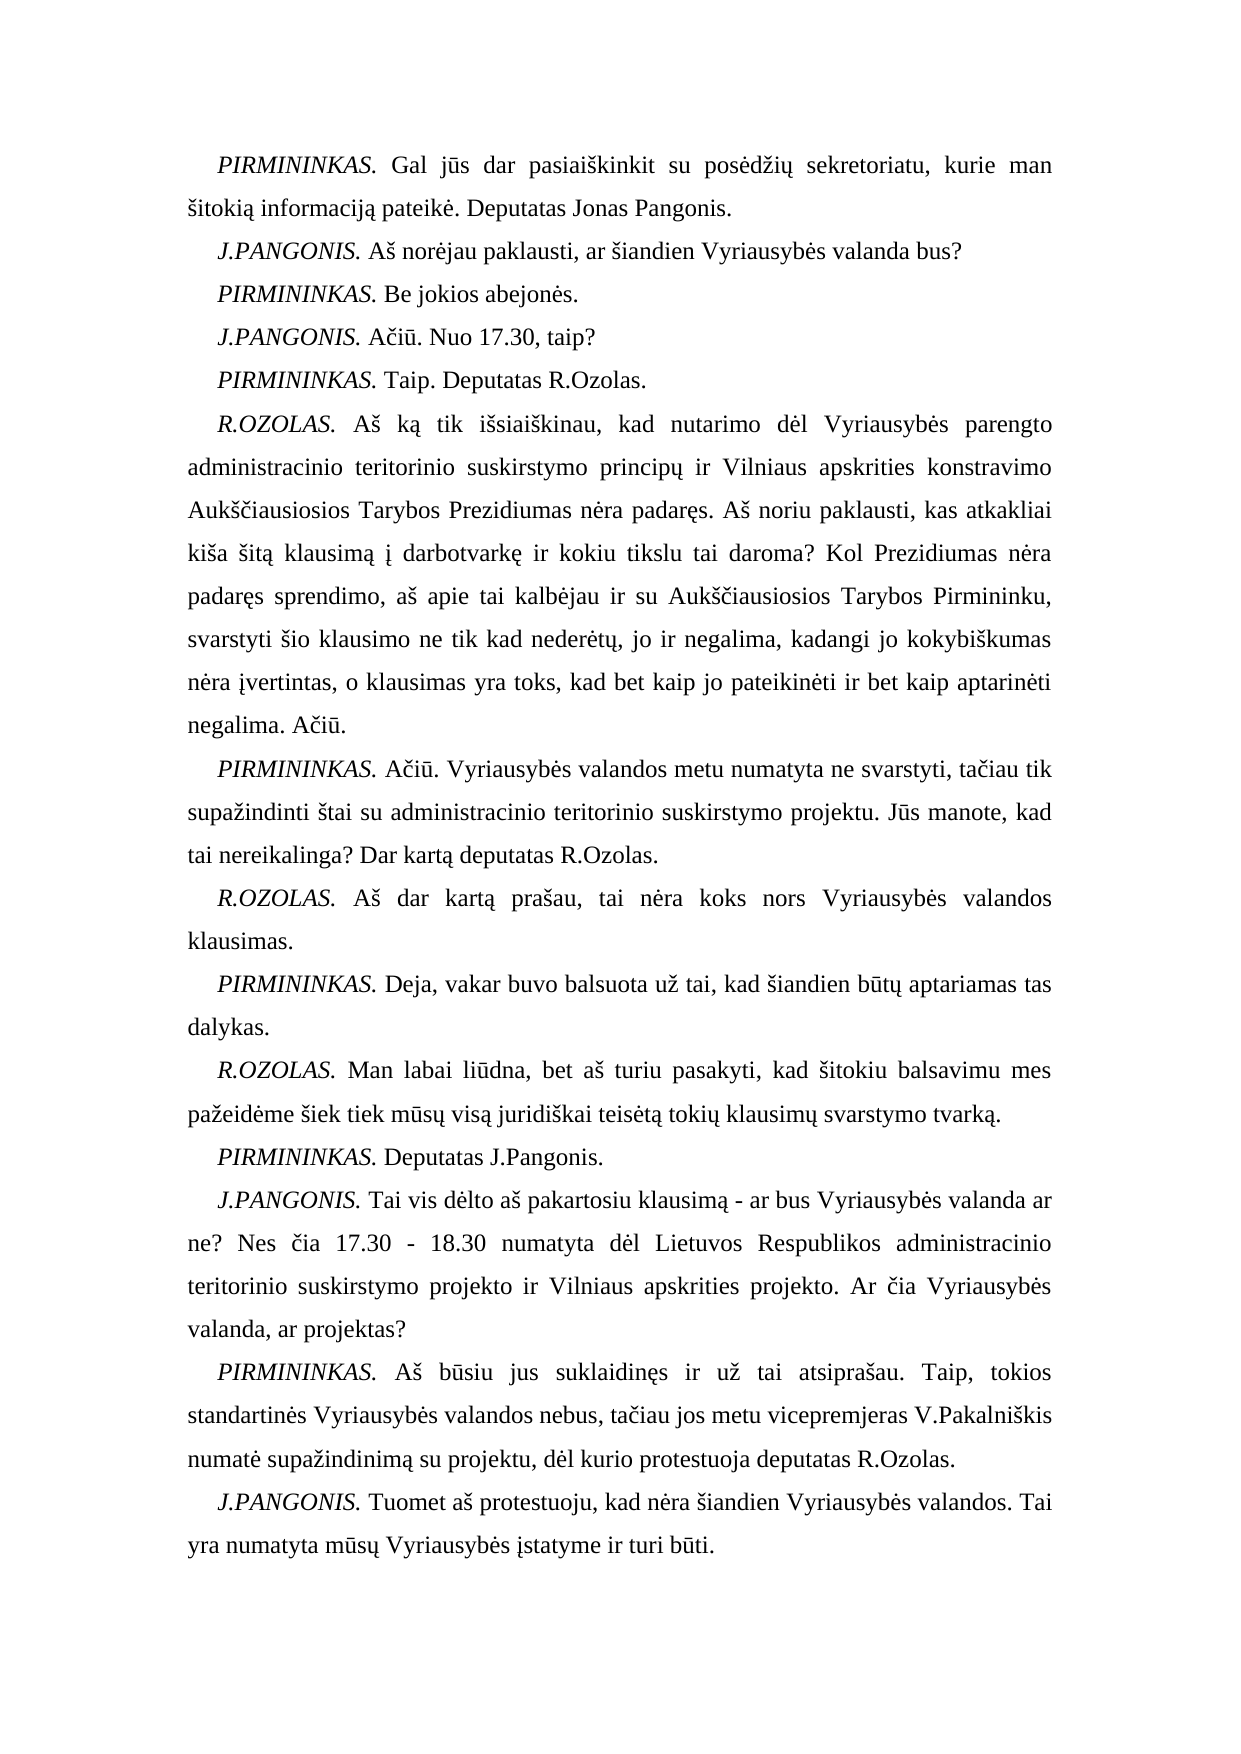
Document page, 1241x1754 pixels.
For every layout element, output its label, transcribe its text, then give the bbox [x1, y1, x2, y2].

text PIRMININKAS. Be jokios abejonės. [187, 279, 1053, 308]
text R.OZOLAS. Man labai liūdna, bet aš turiu pasakyti, kad šitokiu balsavimu mes pažeidėme šiek tiek mūsų visą juridiškai teisėtą tokių klausimų svarstymo tvarką. [187, 1056, 1053, 1127]
text J.PANGONIS. Tuomet aš protestuoju, kad nėra šiandien Vyriausybės valandos. Tai yra numatyta mūsų Vyriausybės įstatyme ir turi būti. [187, 1487, 1053, 1559]
text PIRMININKAS. Ačiū. Vyriausybės valandos metu numatyta ne svarstyti, tačiau tik supažindinti štai su administracinio teritorinio suskirstymo projektu. Jūs manote, kad tai nereikalinga? Dar kartą deputatas R.Ozolas. [187, 754, 1053, 869]
text R.OZOLAS. Aš ką tik išsiaiškinau, kad nutarimo dėl Vyriausybės parengto administracinio teritorinio suskirstymo principų ir Vilniaus apskrities konstravimo Aukščiausiosios Tarybos Prezidiumas nėra padaręs. Aš noriu paklausti, kas atkakliai kiša šitą klausimą į darbotvarkę ir kokiu tikslu tai daroma? Kol Prezidiumas nėra padaręs sprendimo, aš apie tai kalbėjau ir su Aukščiausiosios Tarybos Pirmininku, svarstyti šio klausimo ne tik kad nederėtų, jo ir negalima, kadangi jo kokybiškumas nėra įvertintas, o klausimas yra toks, kad bet kaip jo pateikinėti ir bet kaip aptarinėti negalima. Ačiū. [187, 409, 1053, 739]
text R.OZOLAS. Aš dar kartą prašau, tai nėra koks nors Vyriausybės valandos klausimas. [187, 883, 1053, 955]
text PIRMININKAS. Aš būsiu jus suklaidinęs ir už tai atsiprašau. Taip, tokios standartinės Vyriausybės valandos nebus, tačiau jos metu vicepremjeras V.Pakalniškis numatė supažindinimą su projektu, dėl kurio protestuoja deputatas R.Ozolas. [187, 1357, 1053, 1472]
text J.PANGONIS. Aš norėjau paklausti, ar šiandien Vyriausybės valanda bus? [187, 236, 1053, 265]
text PIRMININKAS. Gal jūs dar pasiaiškinkit su posėdžių sekretoriatu, kurie man šitokią informaciją pateikė. Deputatas Jonas Pangonis. [187, 150, 1053, 222]
text J.PANGONIS. Ačiū. Nuo 17.30, taip? [187, 322, 1053, 351]
text J.PANGONIS. Tai vis dėlto aš pakartosiu klausimą - ar bus Vyriausybės valanda ar ne? Nes čia 17.30 - 18.30 numatyta dėl Lietuvos Respublikos administracinio teritorinio suskirstymo projekto ir Vilniaus apskrities projekto. Ar čia Vyriausybės valanda, ar projektas? [187, 1185, 1053, 1343]
text PIRMININKAS. Deputatas J.Pangonis. [187, 1142, 1053, 1171]
text PIRMININKAS. Taip. Deputatas R.Ozolas. [187, 366, 1053, 394]
text PIRMININKAS. Deja, vakar buvo balsuota už tai, kad šiandien būtų aptariamas tas dalykas. [187, 969, 1053, 1041]
